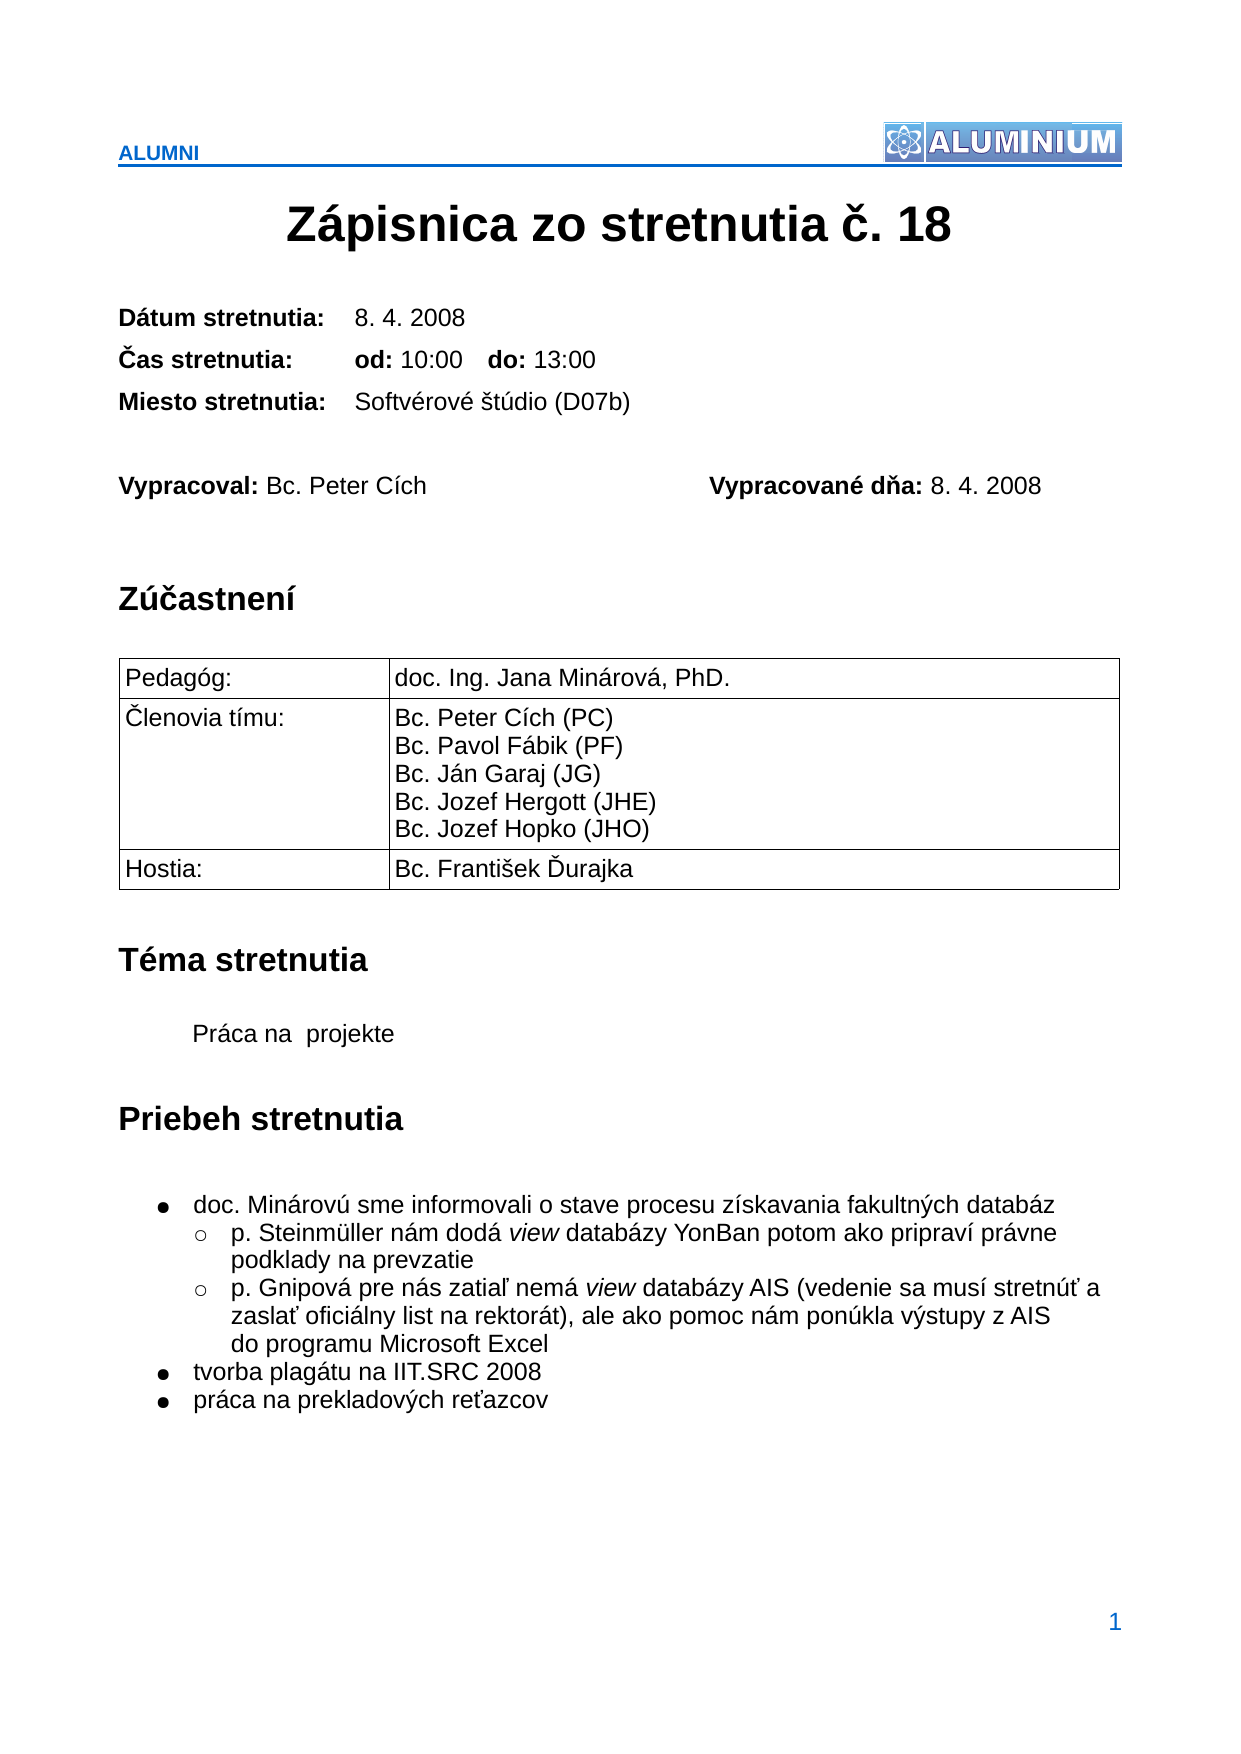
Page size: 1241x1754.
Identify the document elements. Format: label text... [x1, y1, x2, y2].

text Čas stretnutia: od: 10:00 do: 13:00 [118, 346, 1122, 374]
subtitle Téma stretnutia [118, 941, 1122, 979]
table_cell Bc. František Ďurajka [390, 850, 1119, 888]
text Miesto stretnutia: Softvérové štúdio (D07b) [118, 388, 1122, 416]
list tvorba plagátu na IIT.SRC 2008 [156, 1358, 1122, 1386]
subtitle Priebeh stretnutia [118, 1100, 1122, 1138]
table_cell Bc. Peter Cích (PC) Bc. Pavol Fábik (PF) Bc. Ján Garaj (JG) Bc. Jozef Hergott (JHE) Bc. Jozef Hopko (JHO) [390, 699, 1119, 849]
list p. Steinmüller nám dodá view databázy YonBan potom ako pripraví právne podklady na prevzatie [193, 1218, 1122, 1274]
table_cell Členovia tímu: [120, 699, 389, 849]
text Dátum stretnutia: 8. 4. 2008 [118, 304, 1122, 332]
list doc. Minárovú sme informovali o stave procesu získavania fakultných databáz [156, 1190, 1122, 1218]
text Zápisnica zo stretnutia č. 18 [118, 196, 1122, 252]
list práca na prekladových reťazcov [156, 1386, 1122, 1414]
list p. Gnipová pre nás zatiaľ nemá view databázy AIS (vedenie sa musí stretnúť a zaslať oficiálny list na rektorát), ale ako pomoc nám ponúkla výstupy z AIS do programu Microsoft Excel [193, 1274, 1122, 1358]
text Vypracoval: Bc. Peter Cích Vypracované dňa: 8. 4. 2008 [118, 472, 1122, 499]
subtitle Zúčastnení [118, 580, 1122, 618]
table_cell Hostia: [120, 850, 389, 888]
table_header doc. Ing. Jana Minárová, PhD. [390, 659, 1119, 698]
table_header Pedagóg: [120, 659, 389, 698]
text Práca na projekte [118, 1019, 1122, 1047]
